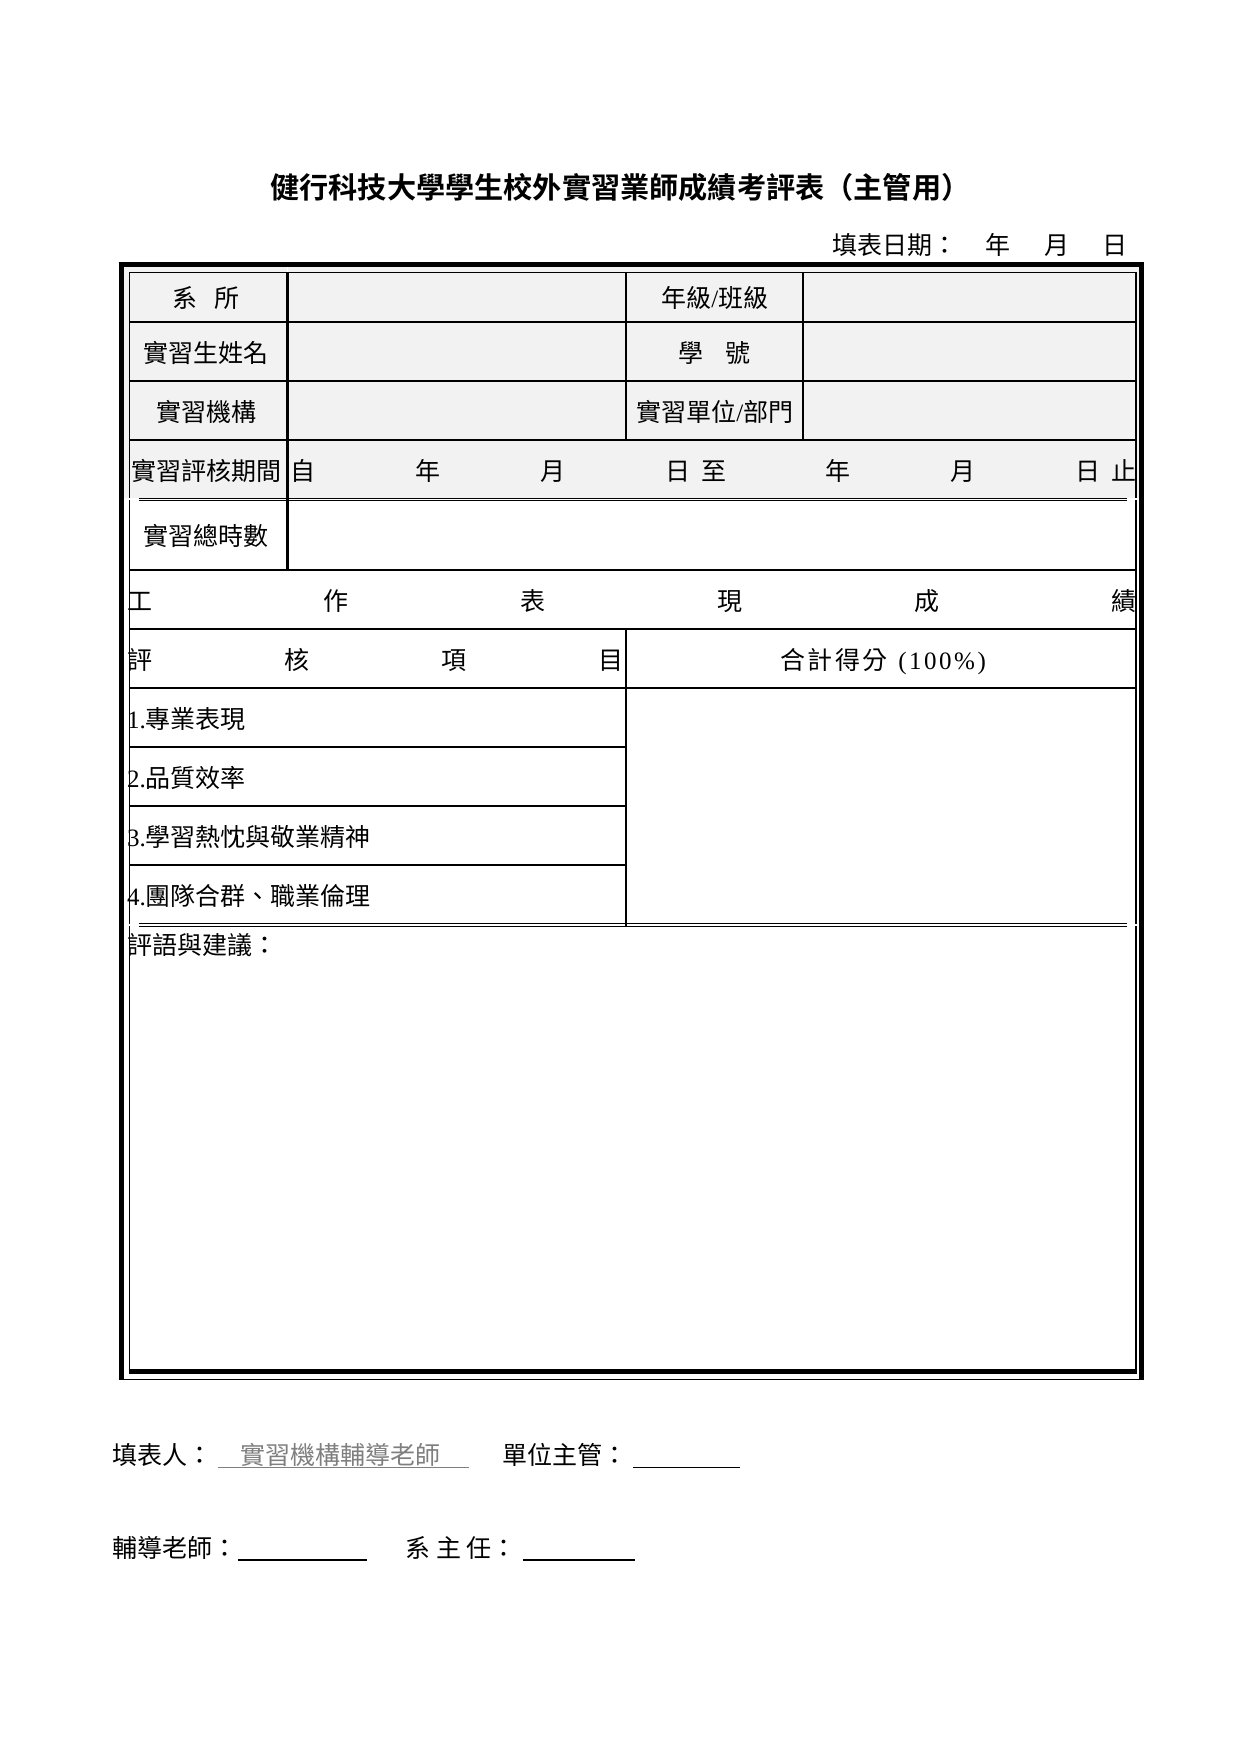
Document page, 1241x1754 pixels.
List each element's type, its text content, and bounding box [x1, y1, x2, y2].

text 輔導老師： 系 主 任： [112, 1528, 1002, 1564]
table_header [289, 273, 625, 321]
table_cell 實習評核期間 [130, 441, 286, 498]
table_header 年級/班級 [627, 273, 802, 321]
table_cell [124, 628, 129, 687]
subtitle 填表日期： 年 月 日 [112, 226, 1128, 262]
table_cell 實習生姓名 [130, 323, 286, 380]
table_header [803, 267, 1139, 321]
table_cell [124, 380, 129, 439]
table_cell 1.專業表現 [130, 689, 625, 746]
table_cell [124, 321, 129, 380]
table_cell [804, 382, 1135, 439]
table_cell [124, 805, 129, 864]
table_header [804, 273, 1135, 321]
table_cell 實習機構 [130, 382, 286, 439]
table_cell 4.團隊合群、職業倫理 [130, 866, 625, 923]
table_cell [289, 498, 1139, 569]
table_header [626, 267, 803, 272]
table_header 系 所 [124, 267, 287, 321]
table_cell [804, 323, 1135, 380]
table_cell 實習總時數 [124, 498, 286, 569]
table_cell [289, 382, 625, 439]
table_cell [124, 864, 129, 923]
table_cell 評語與建議： [124, 923, 1139, 1369]
table_cell [627, 689, 1135, 923]
table_cell [124, 746, 129, 805]
table_cell 自 年 月 日至 年 月 日止 [289, 441, 1135, 498]
table_cell 3.學習熱忱與敬業精神 [130, 807, 625, 864]
table_cell 2.品質效率 [130, 748, 625, 805]
subtitle 健行科技大學學生校外實習業師成績考評表（主管用） [112, 164, 1128, 207]
table_header [288, 267, 626, 272]
table_cell 評 核 項 目 [130, 630, 625, 687]
table_cell [124, 569, 129, 628]
table_cell 學 號 [627, 323, 802, 380]
table_cell 合計得分 (100%) [627, 630, 1135, 687]
table_cell [124, 687, 129, 746]
table_cell 實習單位/部門 [627, 382, 802, 439]
table_cell [289, 323, 625, 380]
table_cell [124, 439, 129, 498]
table_cell 工作表現成績 [130, 571, 1135, 628]
text 填表人： 實習機構輔導老師 單位主管： [112, 1436, 1002, 1472]
